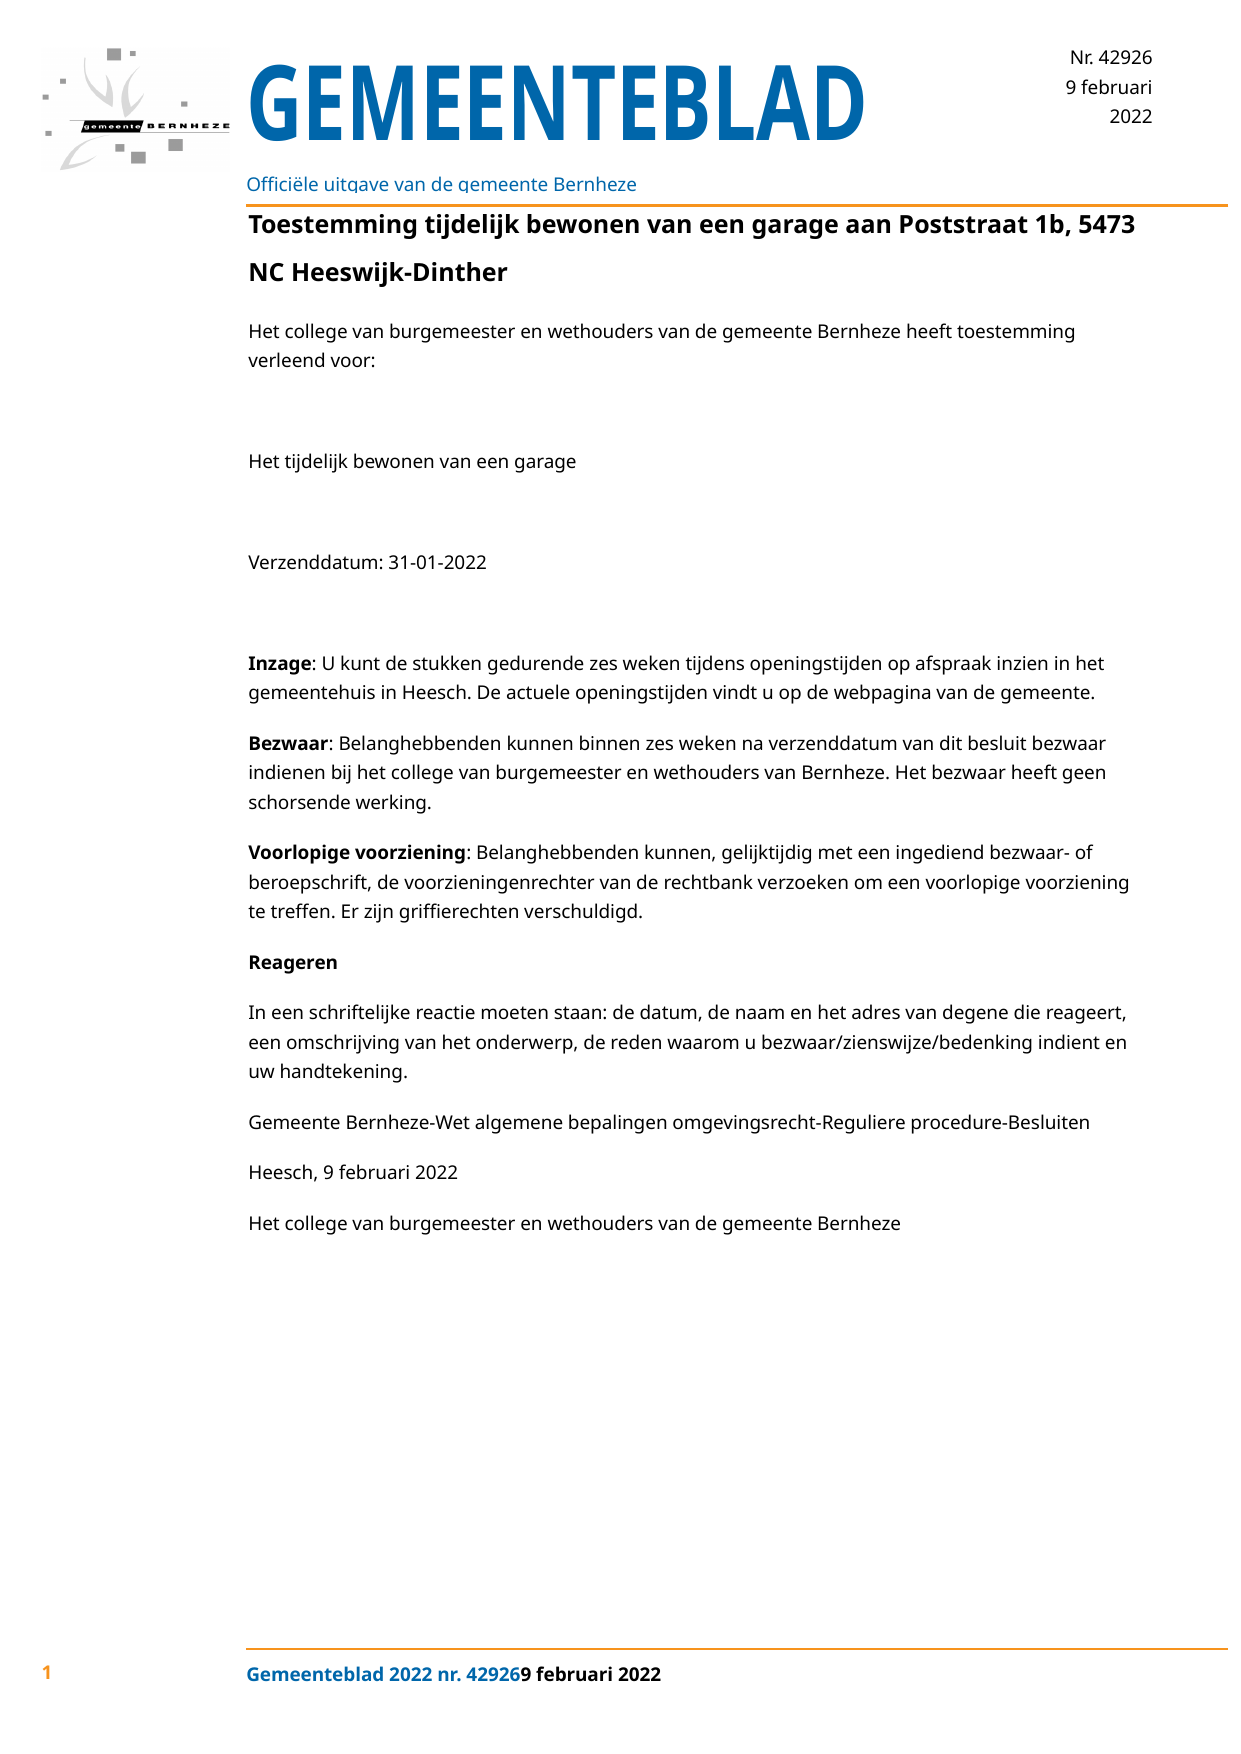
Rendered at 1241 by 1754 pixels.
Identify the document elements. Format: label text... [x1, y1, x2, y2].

text Heesch, 9 februari 2022 [248, 1159, 1152, 1185]
text Toestemming tijdelijk bewonen van een garage aan Poststraat 1b, 5473 NC Heeswijk-Dinther [248, 207, 1152, 288]
text Gemeente Bernheze-Wet algemene bepalingen omgevingsrecht-Reguliere procedure-Besluiten [248, 1109, 1152, 1135]
text Reageren [248, 949, 1152, 975]
text Inzage: U kunt de stukken gedurende zes weken tijdens openingstijden op afspraak inzien in het gemeentehuis in Heesch. De actuele openingstijden vindt u op de webpagina van de gemeente. [248, 650, 1152, 705]
text In een schriftelijke reactie moeten staan: de datum, de naam en het adres van degene die reageert, een omschrijving van het onderwerp, de reden waarom u bezwaar/zienswijze/bedenking indient en uw handtekening. [248, 999, 1152, 1084]
text Bezwaar: Belanghebbenden kunnen binnen zes weken na verzenddatum van dit besluit bezwaar indienen bij het college van burgemeester en wethouders van Bernheze. Het bezwaar heeft geen schorsende werking. [248, 730, 1152, 815]
picture [41, 47, 231, 172]
text Voorlopige voorziening: Belanghebbenden kunnen, gelijktijdig met een ingediend bezwaar- of beroepschrift, de voorzieningenrechter van de rechtbank verzoeken om een voorlopige voorziening te treffen. Er zijn griffierechten verschuldigd. [248, 839, 1152, 924]
text Het college van burgemeester en wethouders van de gemeente Bernheze heeft toestemming verleend voor: [248, 318, 1152, 373]
text Het tijdelijk bewonen van een garage [248, 448, 1152, 474]
text Het college van burgemeester en wethouders van de gemeente Bernheze [248, 1210, 1152, 1236]
text Verzenddatum: 31-01-2022 [248, 549, 1152, 575]
